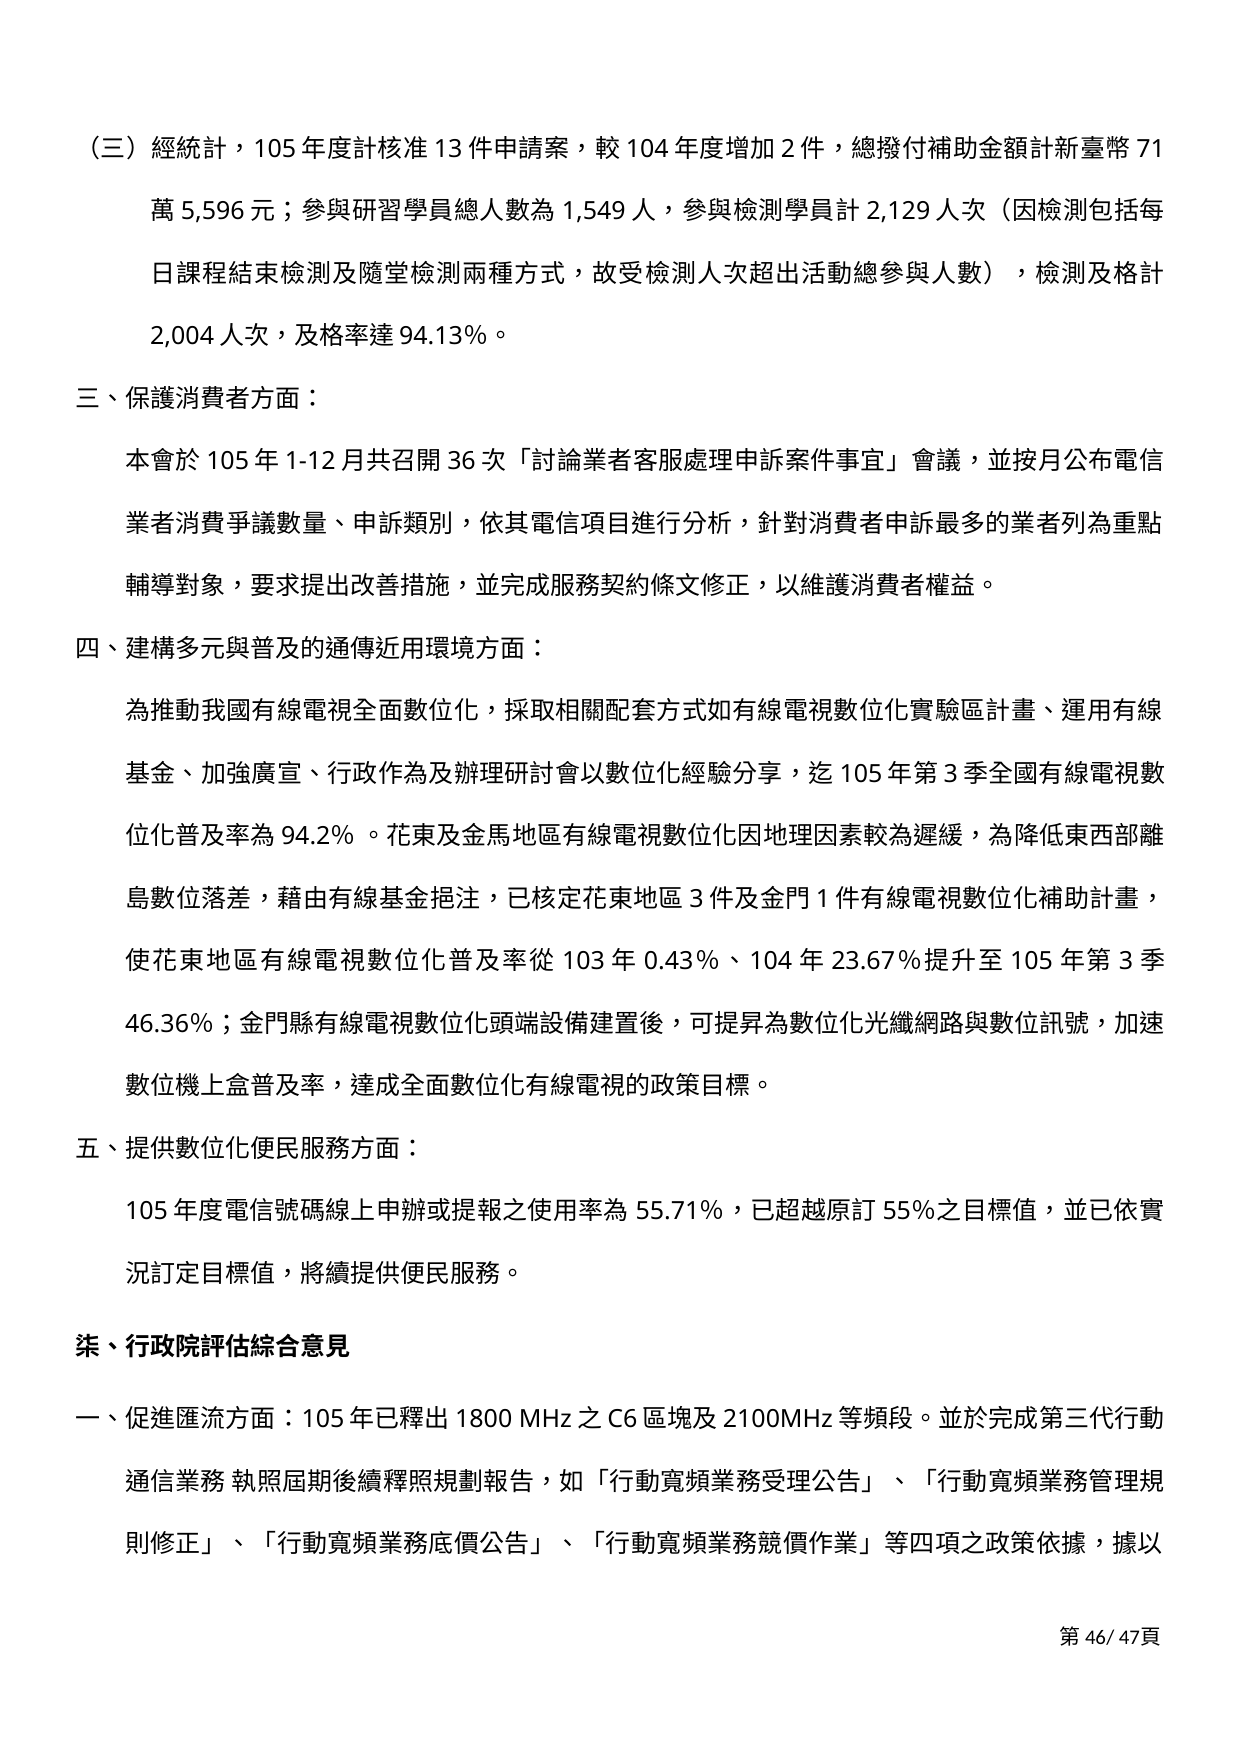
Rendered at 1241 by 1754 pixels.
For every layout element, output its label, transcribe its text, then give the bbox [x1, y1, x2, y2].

text 本會於105年1-12月共召開36次「討論業者客服處理申訴案件事宜」會議，並按月公布電信業者消費爭議數量、申訴類別，依其電信項目進行分析，針對消費者申訴最多的業者列為重點輔導對象，要求提出改善措施，並完成服務契約條文修正，以維護消費者權益。 [125, 417, 1165, 604]
text （三）經統計，105年度計核准13件申請案，較104年度增加2件，總撥付補助金額計新臺幣71萬5,596元；參與研習學員總人數為1,549人，參與檢測學員計2,129人次（因檢測包括每日課程結束檢測及隨堂檢測兩種方式，故受檢測人次超出活動總參與人數），檢測及格計2,004人次，及格率達94.13％。 [75, 104, 1165, 354]
text 四、建構多元與普及的通傳近用環境方面： [75, 604, 1165, 667]
text 為推動我國有線電視全面數位化，採取相關配套方式如有線電視數位化實驗區計畫、運用有線基金、加強廣宣、行政作為及辦理研討會以數位化經驗分享，迄105年第3季全國有線電視數位化普及率為94.2％ 。花東及金馬地區有線電視數位化因地理因素較為遲緩，為降低東西部離島數位落差，藉由有線基金挹注，已核定花東地區3件及金門1件有線電視數位化補助計畫，使花東地區有線電視數位化普及率從103年0.43％、104年23.67％提升至105年第3季46.36％；金門縣有線電視數位化頭端設備建置後，可提昇為數位化光纖網路與數位訊號，加速數位機上盒普及率，達成全面數位化有線電視的政策目標。 [125, 667, 1165, 1104]
title 柒、行政院評估綜合意見 [75, 1302, 1165, 1365]
text 105年度電信號碼線上申辦或提報之使用率為55.71％，已超越原訂55％之目標值，並已依實況訂定目標值，將續提供便民服務。 [125, 1167, 1165, 1292]
text 三、保護消費者方面： [75, 354, 1165, 417]
text 一、促進匯流方面：105年已釋出1800 MHz之C6區塊及2100MHz等頻段。並於完成第三代行動通信業務 執照屆期後續釋照規劃報告，如「行動寬頻業務受理公告」、「行動寬頻業務管理規則修正」、「行動寬頻業務底價公告」、「行動寬頻業務競價作業」等四項之政策依據，據以 [75, 1375, 1165, 1563]
text 五、提供數位化便民服務方面： [75, 1104, 1165, 1167]
